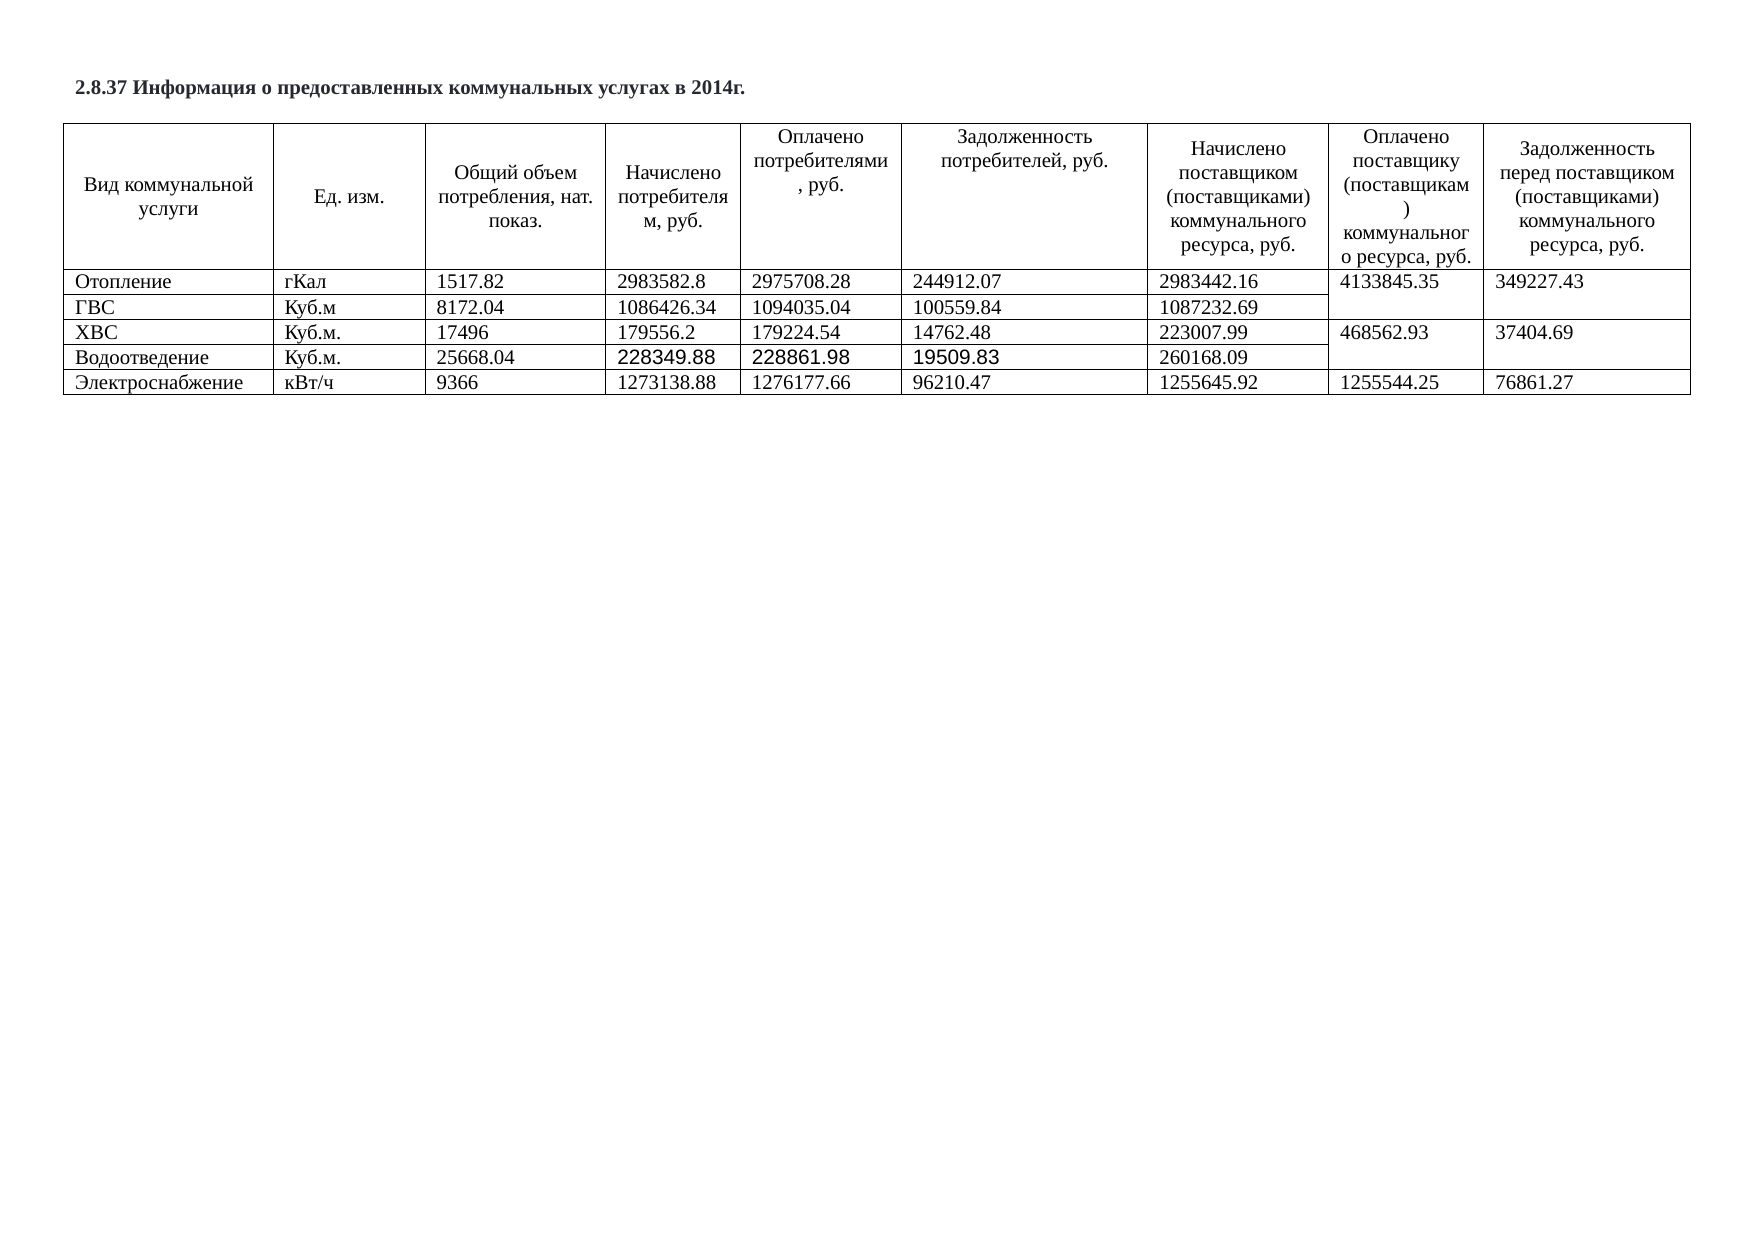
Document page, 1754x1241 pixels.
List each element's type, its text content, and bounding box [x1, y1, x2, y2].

table_cell 8172,04 [426, 295, 605, 319]
table_header Начислено поставщиком (поставщиками) коммунального ресурса, руб. [1148, 124, 1328, 268]
table_cell 1087232,69 [1148, 295, 1328, 319]
table_cell 1276177,66 [741, 370, 901, 394]
table_cell 2975708,28 [741, 270, 901, 293]
table_cell 244912,07 [902, 270, 1147, 293]
table_cell 1086426,34 [606, 295, 740, 319]
table_cell 228349,88 [606, 345, 740, 369]
table_header Вид коммунальной услуги [64, 124, 273, 268]
table_cell Водоотведение [64, 345, 273, 369]
table_cell 260168,09 [1148, 345, 1328, 369]
table_cell 1255645,92 [1148, 370, 1328, 394]
table_cell ХВС [64, 320, 273, 344]
table_cell 96210,47 [902, 370, 1147, 394]
table_cell Электроснабжение [64, 370, 273, 394]
table_cell 1273138,88 [606, 370, 740, 394]
table_cell 1255544,25 [1329, 370, 1483, 394]
table_cell ГВС [64, 295, 273, 319]
table_cell 179224,54 [741, 320, 901, 344]
table_header Начислено потребителям, руб. [606, 124, 740, 268]
table_cell 37404,69 [1484, 320, 1690, 369]
table_header Ед. изм. [274, 124, 425, 268]
table_cell кВт/ч [274, 370, 425, 394]
table_cell Куб.м. [274, 320, 425, 344]
table_header Задолженность потребителей, руб. [902, 124, 1147, 268]
table_cell 1094035,04 [741, 295, 901, 319]
table_cell 9366 [426, 370, 605, 394]
table_cell 76861,27 [1484, 370, 1690, 394]
table_cell 19509,83 [902, 345, 1147, 369]
table_cell 1517,82 [426, 270, 605, 293]
table_cell Отопление [64, 270, 273, 293]
table_cell 223007,99 [1148, 320, 1328, 344]
text 2.8.37 Информация о предоставленных коммунальных услугах в 2014г. [75, 75, 1679, 99]
table_cell 4133845,35 [1329, 270, 1483, 319]
table_cell 228861,98 [741, 345, 901, 369]
table_cell 349227,43 [1484, 270, 1690, 319]
table_header Оплачено потребителями, руб. [741, 124, 901, 268]
table_header Оплачено поставщику (поставщикам) коммунального ресурса, руб. [1329, 124, 1483, 268]
table_cell 17496 [426, 320, 605, 344]
table_header Задолженность перед поставщиком (поставщиками) коммунального ресурса, руб. [1484, 124, 1690, 268]
table_cell Куб.м. [274, 345, 425, 369]
table_cell 2983442,16 [1148, 270, 1328, 293]
table_cell 25668,04 [426, 345, 605, 369]
table_header Общий объем потребления, нат. показ. [426, 124, 605, 268]
table_cell гКал [274, 270, 425, 293]
table_cell Куб.м [274, 295, 425, 319]
table_cell 179556,2 [606, 320, 740, 344]
table_cell 100559,84 [902, 295, 1147, 319]
table_cell 14762,48 [902, 320, 1147, 344]
table_cell 2983582,8 [606, 270, 740, 293]
table_cell 468562,93 [1329, 320, 1483, 369]
